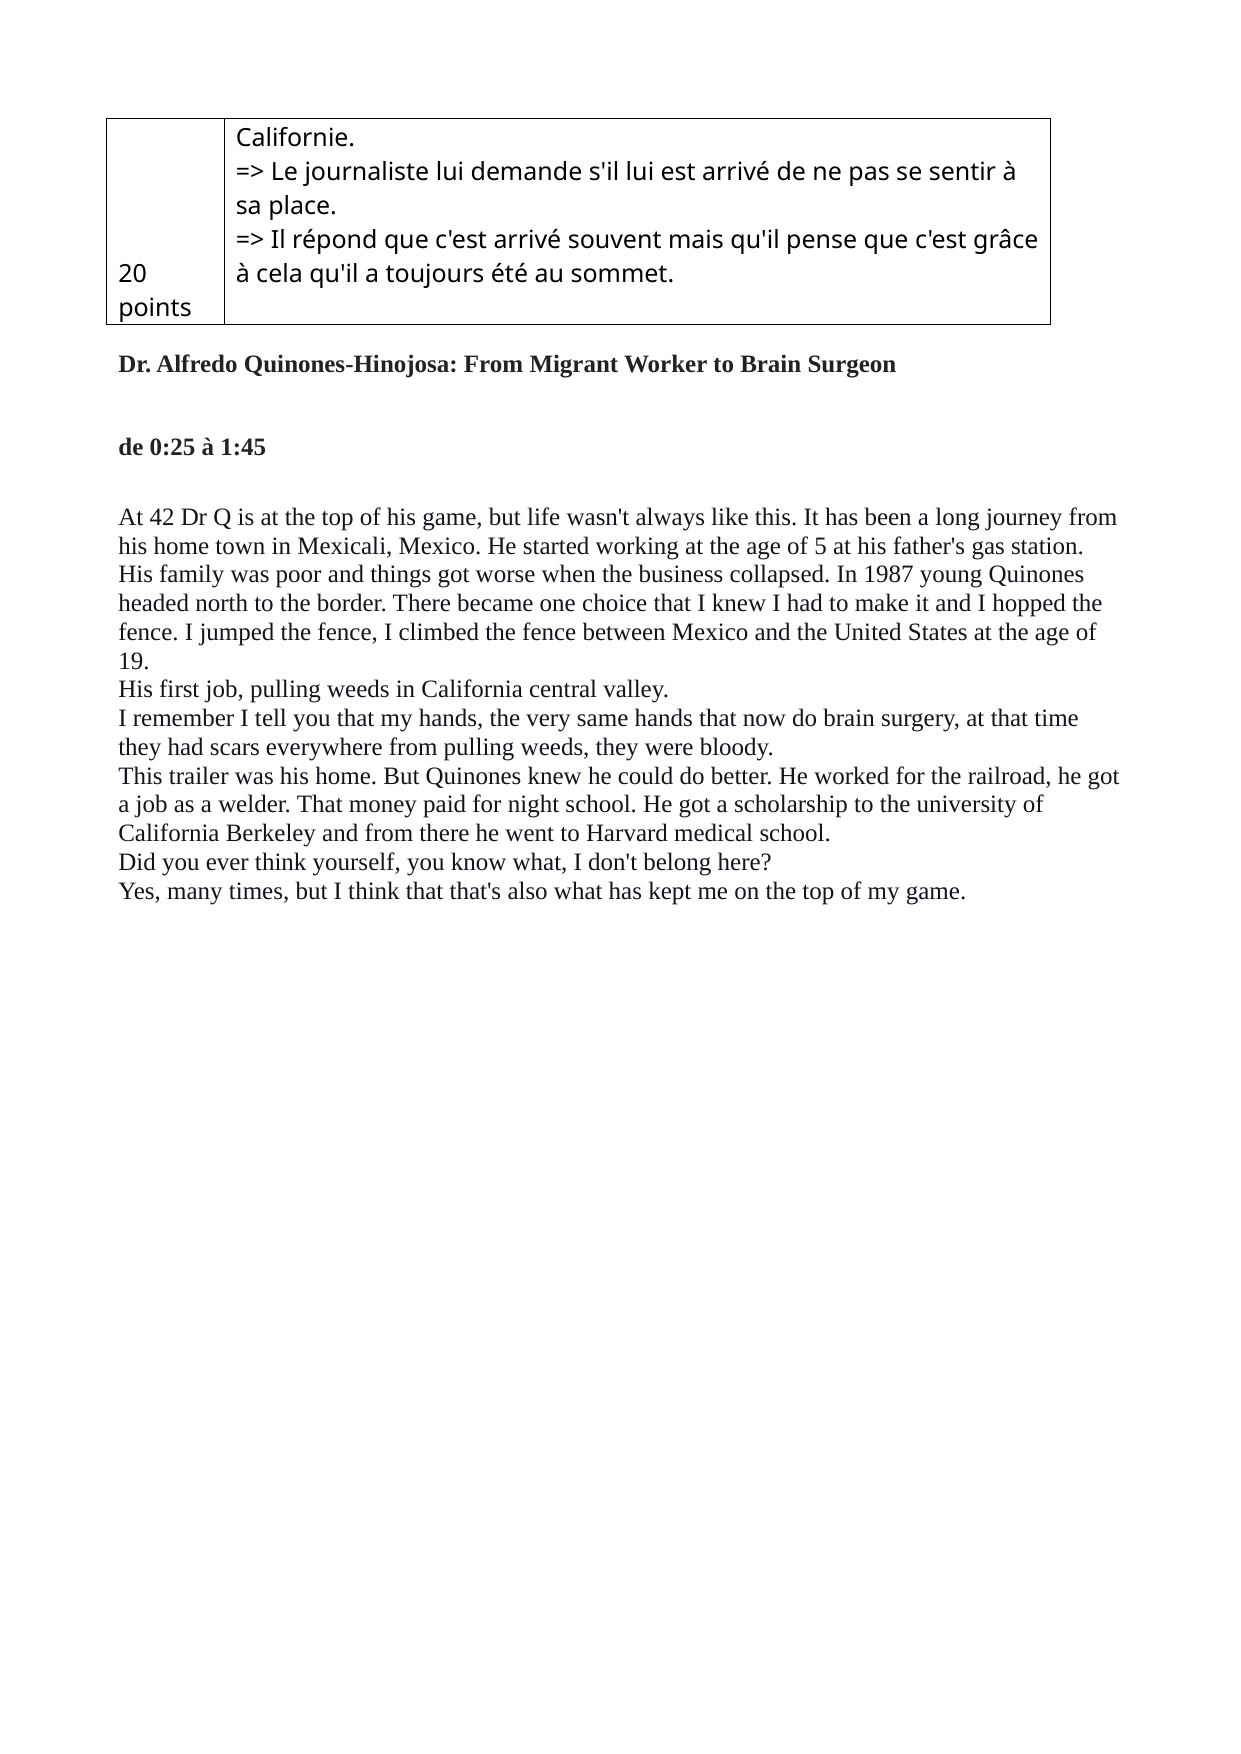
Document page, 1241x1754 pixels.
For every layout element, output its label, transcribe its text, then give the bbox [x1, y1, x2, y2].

text At 42 Dr Q is at the top of his game, but life wasn't always like this. It has been a long journey from his home town in Mexicali, Mexico. He started working at the age of 5 at his father's gas station. His family was poor and things got worse when the business collapsed. In 1987 young Quinones headed north to the border. There became one choice that I knew I had to make it and I hopped the fence. I jumped the fence, I climbed the fence between Mexico and the United States at the age of 19. [118, 502, 1122, 674]
table_cell 20 points [107, 119, 224, 323]
text This trailer was his home. But Quinones knew he could do better. He worked for the railroad, he got a job as a welder. That money paid for night school. He got a scholarship to the university of California Berkeley and from there he went to Harvard medical school. [118, 761, 1122, 847]
text Yes, many times, but I think that that's also what has kept me on the top of my game. [118, 876, 1122, 904]
text Did you ever think yourself, you know what, I don't belong here? [118, 847, 1122, 876]
subtitle Dr. Alfredo Quinones-Hinojosa: From Migrant Worker to Brain Surgeon [118, 349, 1122, 378]
text de 0:25 à 1:45 [118, 432, 1122, 461]
text His first job, pulling weeds in California central valley. [118, 674, 1122, 703]
text I remember I tell you that my hands, the very same hands that now do brain surgery, at that time they had scars everywhere from pulling weeds, they were bloody. [118, 703, 1122, 761]
table_cell Californie. => Le journaliste lui demande s'il lui est arrivé de ne pas se sentir à sa place. => Il répond que c'est arrivé souvent mais qu'il pense que c'est grâce à cela qu'il a toujours été au sommet. [225, 119, 1050, 323]
